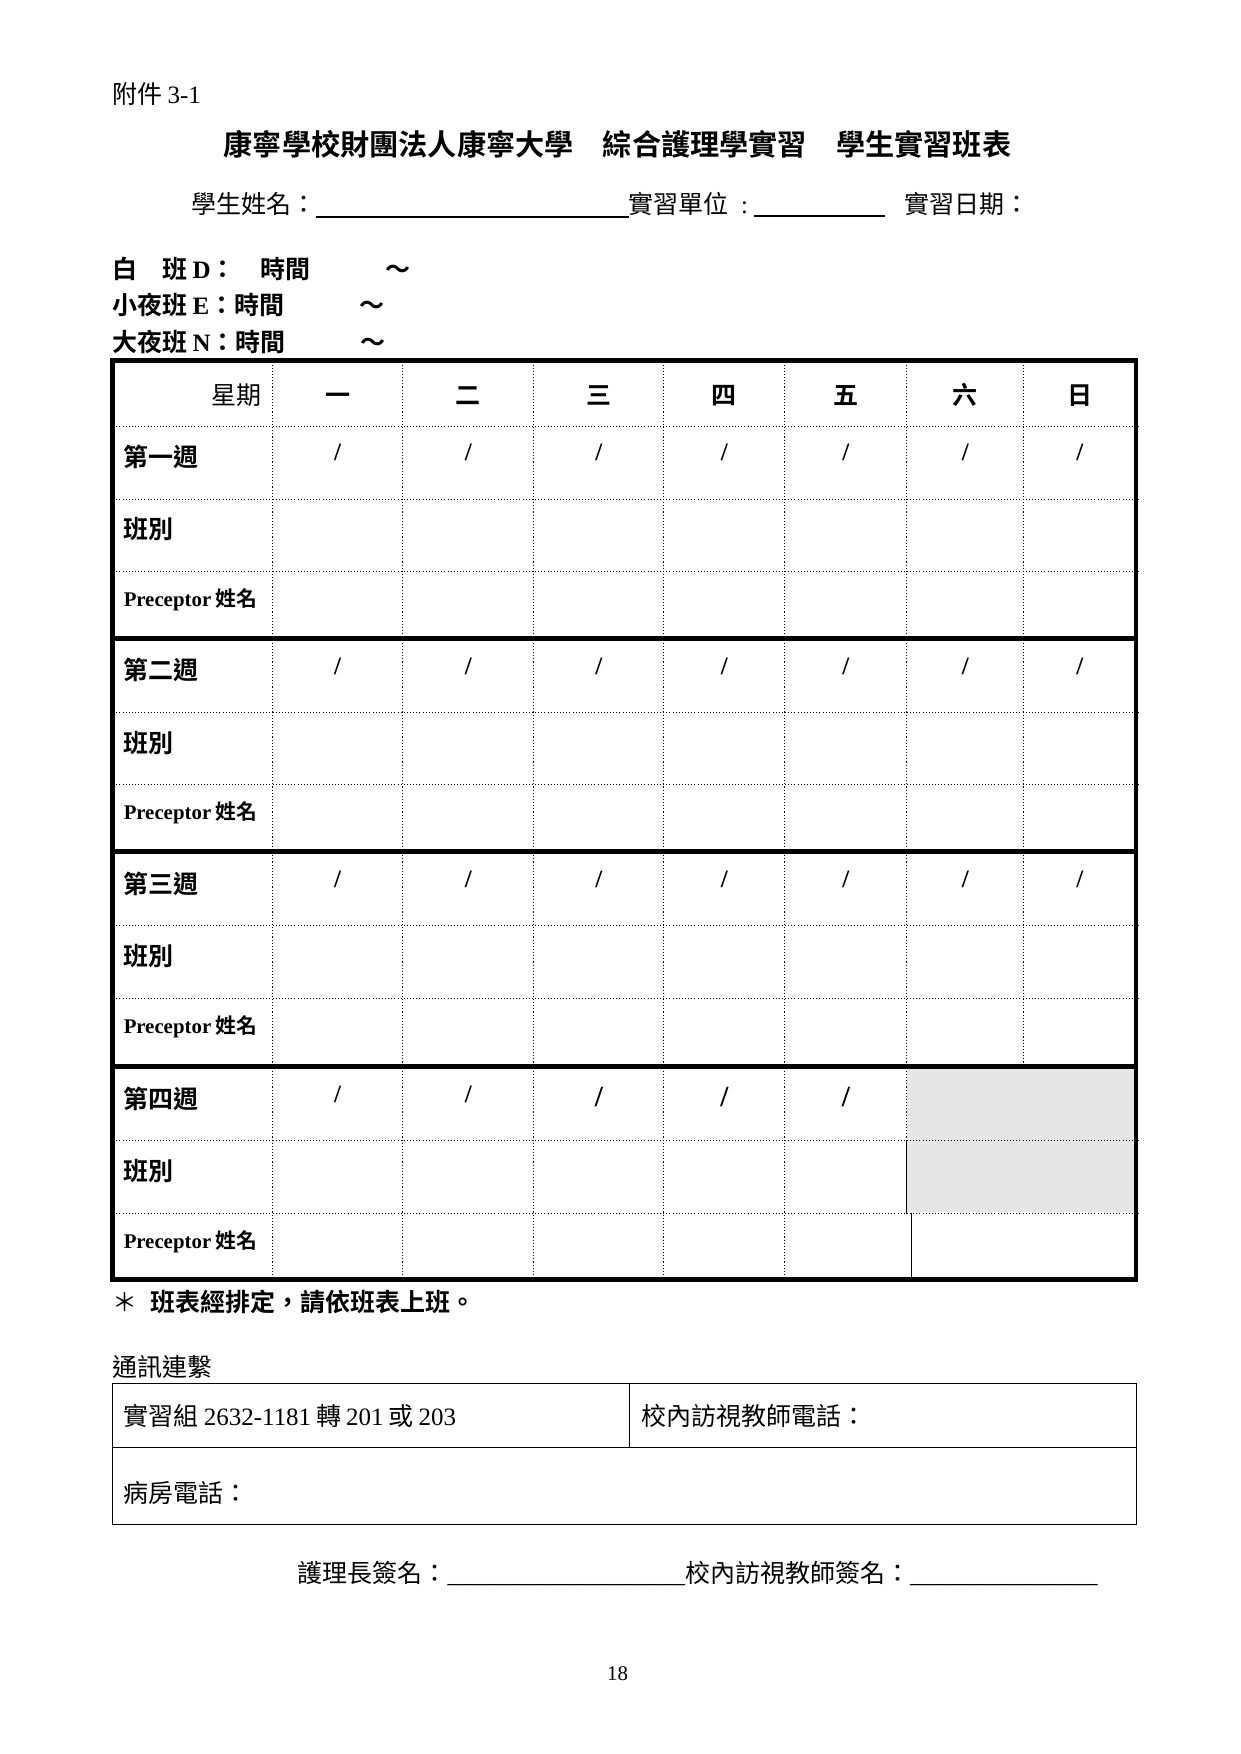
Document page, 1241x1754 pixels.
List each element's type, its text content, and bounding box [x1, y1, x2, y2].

table_cell [533, 712, 664, 784]
table_cell [272, 925, 403, 997]
table_cell 第二週 [115, 641, 272, 712]
table_cell / [1023, 641, 1134, 712]
table_cell [784, 925, 907, 997]
table_cell [907, 925, 1023, 997]
table_cell [664, 712, 784, 784]
table_cell [664, 925, 784, 997]
table_cell [907, 712, 1023, 784]
table_cell / [533, 854, 664, 925]
table_cell / [784, 854, 907, 925]
table_cell [533, 571, 664, 636]
table_cell / [907, 641, 1023, 712]
table_cell / [1023, 426, 1134, 498]
table_cell [664, 1213, 784, 1277]
table_cell [403, 712, 533, 784]
text 通訊連繫 [112, 1347, 1122, 1383]
table_cell 第三週 [115, 854, 272, 925]
table_cell [272, 998, 403, 1064]
text 白 班D： 時間 ～ [112, 249, 1122, 286]
table_cell Preceptor姓名 [115, 571, 272, 636]
table_cell [912, 1213, 1134, 1277]
text 康寧學校財團法人康寧大學 綜合護理學實習 學生實習班表 [112, 122, 1122, 164]
table_cell [403, 1140, 533, 1212]
table_cell / [533, 426, 664, 498]
table_cell [664, 1140, 784, 1212]
table_cell [784, 499, 907, 571]
table_cell / [907, 426, 1023, 498]
table_cell 班別 [115, 712, 272, 784]
table_cell [907, 571, 1023, 636]
text 學生姓名： 實習單位 : 實習日期： [97, 185, 1122, 221]
table_cell / [403, 1069, 533, 1140]
table_cell [1023, 925, 1134, 997]
table_cell [784, 998, 907, 1064]
table_cell [784, 712, 907, 784]
table_header 二 [403, 363, 533, 426]
table_cell 班別 [115, 925, 272, 997]
table_cell / [1023, 854, 1134, 925]
text 護理長簽名：___________________校內訪視教師簽名：_______________ [112, 1554, 1097, 1590]
table_cell [403, 1213, 533, 1277]
table_cell [664, 571, 784, 636]
table_cell 班別 [115, 1140, 272, 1212]
table_cell [784, 1140, 906, 1212]
table_cell [533, 925, 664, 997]
table_cell [403, 925, 533, 997]
table_cell 第一週 [115, 426, 272, 498]
table_cell / [403, 854, 533, 925]
table_cell / [664, 426, 784, 498]
table_header 實習組2632-1181轉201或203 [113, 1384, 629, 1447]
table_cell [664, 998, 784, 1064]
table_cell 班別 [115, 499, 272, 571]
table_cell [784, 784, 907, 849]
table_cell [907, 1069, 1134, 1140]
table_cell / [403, 641, 533, 712]
table_cell / [664, 854, 784, 925]
table_cell Preceptor姓名 [115, 784, 272, 849]
table_cell / [784, 641, 907, 712]
table_cell / [664, 641, 784, 712]
table_cell / [533, 1069, 664, 1140]
table_cell / [272, 426, 403, 498]
text 附件3-1 [112, 75, 1122, 111]
table_cell / [272, 1069, 403, 1140]
table_header 四 [664, 363, 784, 426]
table_cell [533, 1140, 664, 1212]
table_cell [403, 784, 533, 849]
table_header 星期 [115, 363, 272, 426]
table_cell Preceptor姓名 [115, 998, 272, 1064]
table_header 三 [533, 363, 664, 426]
table_cell / [907, 854, 1023, 925]
table_cell [533, 499, 664, 571]
table_cell / [272, 641, 403, 712]
table_header 一 [272, 363, 403, 426]
table_cell [403, 499, 533, 571]
table_header 五 [784, 363, 907, 426]
table_cell [272, 1213, 403, 1277]
table_cell / [533, 641, 664, 712]
table_cell [664, 784, 784, 849]
table_header 六 [907, 363, 1023, 426]
table_cell / [403, 426, 533, 498]
table_cell [533, 998, 664, 1064]
table_cell [272, 499, 403, 571]
table_cell [272, 712, 403, 784]
table_cell 第四週 [115, 1069, 272, 1140]
table_header 校內訪視教師電話： [630, 1384, 1136, 1447]
table_cell [403, 998, 533, 1064]
table_cell [907, 499, 1023, 571]
list 班表經排定，請依班表上班。 [112, 1282, 1122, 1318]
text 大夜班N：時間 ～ [112, 322, 1122, 358]
text 小夜班E：時間 ～ [112, 286, 1122, 322]
table_cell [784, 571, 907, 636]
table_cell [664, 499, 784, 571]
table_cell [272, 1140, 403, 1212]
table_cell [1023, 784, 1134, 849]
table_cell [1023, 712, 1134, 784]
table_cell / [272, 854, 403, 925]
table_cell Preceptor姓名 [115, 1213, 272, 1277]
table_cell [1023, 571, 1134, 636]
table_cell [533, 784, 664, 849]
table_cell [907, 784, 1023, 849]
table_cell [907, 998, 1023, 1064]
table_cell [784, 1213, 911, 1277]
table_header 日 [1023, 363, 1134, 426]
table_cell [1023, 499, 1134, 571]
table_cell [403, 571, 533, 636]
table_cell / [784, 426, 907, 498]
table_cell / [784, 1069, 907, 1140]
table_cell [1023, 998, 1134, 1064]
table_cell [907, 1140, 1134, 1212]
table_cell [272, 784, 403, 849]
table_cell [272, 571, 403, 636]
table_cell 病房電話： [113, 1448, 1136, 1524]
table_cell [533, 1213, 664, 1277]
table_cell / [664, 1069, 784, 1140]
